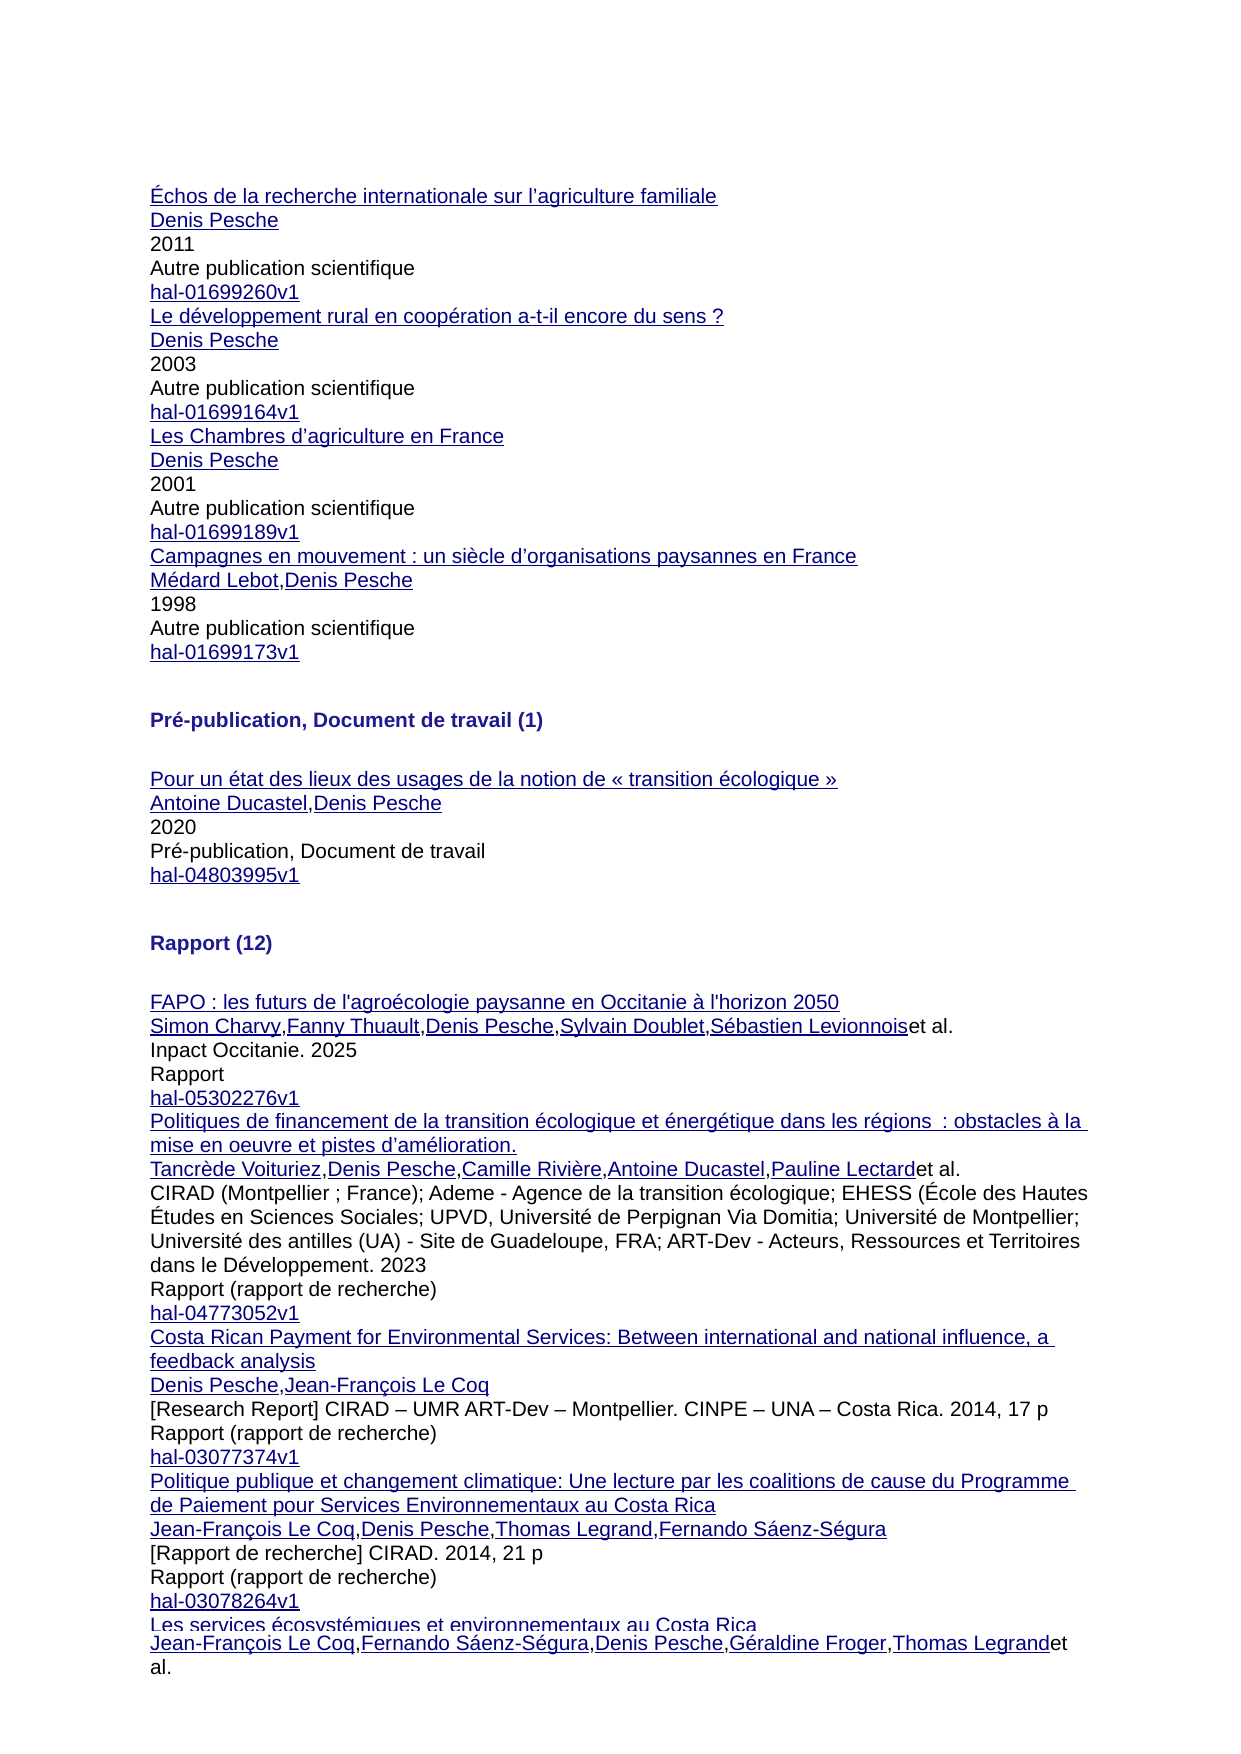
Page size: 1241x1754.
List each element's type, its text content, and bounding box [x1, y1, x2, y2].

table_cell Costa Rican Payment for Environmental Services: Between international and national influence, a feedback analysis Denis Pesche,Jean-François Le Coq [Research Report] CIRAD – UMR ART-Dev – Montpellier. CINPE – UNA – Costa Rica. 2014, 17 p Rapport (rapport de recherche) hal-03077374v1 [150, 1325, 1090, 1469]
subtitle Rapport (12) [150, 931, 1090, 955]
table_header Échos de la recherche internationale sur l’agriculture familiale Denis Pesche 2011 Autre publication scientifique hal-01699260v1 [150, 184, 1090, 304]
table_cell Le développement rural en coopération a-t-il encore du sens ? Denis Pesche 2003 Autre publication scientifique hal-01699164v1 [150, 304, 1090, 424]
table_cell Les Chambres d’agriculture en France Denis Pesche 2001 Autre publication scientifique hal-01699189v1 [150, 424, 1090, 544]
table_cell Politiques de financement de la transition écologique et énergétique dans les régions : obstacles à la mise en oeuvre et pistes d’amélioration. Tancrède Voituriez,Denis Pesche,Camille Rivière,Antoine Ducastel,Pauline Lectardet al. CIRAD (Montpellier ; France); Ademe - Agence de la transition écologique; EHESS (École des Hautes Études en Sciences Sociales; UPVD, Université de Perpignan Via Domitia; Université de Montpellier; Université des antilles (UA) - Site de Guadeloupe, FRA; ART-Dev - Acteurs, Ressources et Territoires dans le Développement. 2023 Rapport (rapport de recherche) hal-04773052v1 [150, 1109, 1090, 1325]
table_cell Politique publique et changement climatique: Une lecture par les coalitions de cause du Programme de Paiement pour Services Environnementaux au Costa Rica Jean-François Le Coq,Denis Pesche,Thomas Legrand,Fernando Sáenz-Ségura [Rapport de recherche] CIRAD. 2014, 21 p Rapport (rapport de recherche) hal-03078264v1 [150, 1469, 1090, 1612]
table_cell Les services écosystémiques et environnementaux au Costa Rica Jean-François Le Coq,Fernando Sáenz-Ségura,Denis Pesche,Géraldine Froger,Thomas Legrandet al. [150, 1613, 1090, 1679]
table_cell Campagnes en mouvement : un siècle d’organisations paysannes en France Médard Lebot,Denis Pesche 1998 Autre publication scientifique hal-01699173v1 [150, 544, 1090, 663]
subtitle Pré-publication, Document de travail (1) [150, 708, 1090, 732]
table_header FAPO : les futurs de l'agroécologie paysanne en Occitanie à l'horizon 2050 Simon Charvy,Fanny Thuault,Denis Pesche,Sylvain Doublet,Sébastien Levionnoiset al. Inpact Occitanie. 2025 Rapport hal-05302276v1 [150, 990, 1090, 1109]
table_header Pour un état des lieux des usages de la notion de « transition écologique » Antoine Ducastel,Denis Pesche 2020 Pré-publication, Document de travail hal-04803995v1 [150, 767, 1090, 886]
